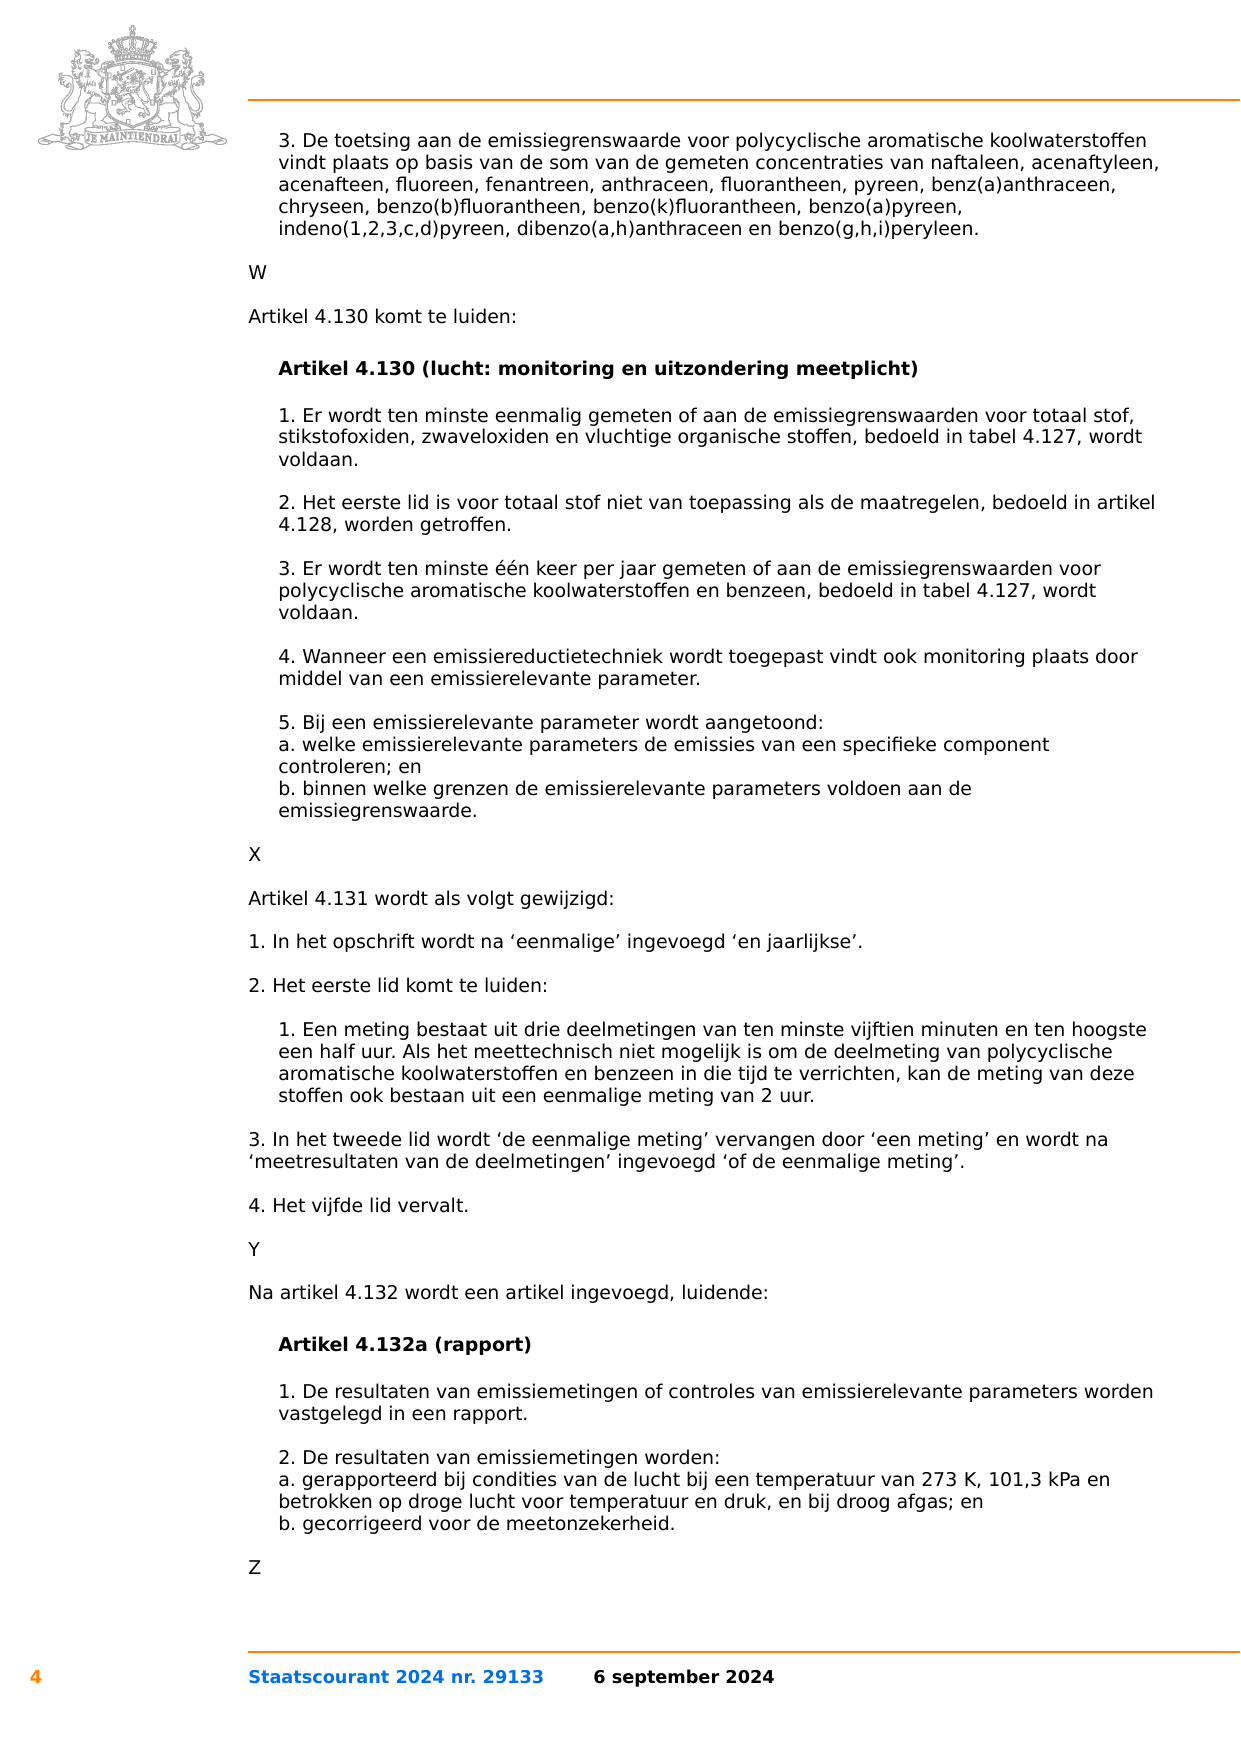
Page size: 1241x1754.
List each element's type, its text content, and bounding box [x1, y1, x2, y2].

text 1. De resultaten van emissiemetingen of controles van emissierelevante parameters worden vastgelegd in een rapport. [278, 1381, 1163, 1425]
subtitle Artikel 4.132a (rapport) [278, 1334, 1163, 1356]
text Z [248, 1557, 1163, 1579]
text 2. De resultaten van emissiemetingen worden: [278, 1447, 1163, 1469]
text 4. Wanneer een emissiereductietechniek wordt toegepast vindt ook monitoring plaats door middel van een emissierelevante parameter. [278, 646, 1163, 690]
text Artikel 4.130 komt te luiden: [248, 306, 1163, 327]
text Na artikel 4.132 wordt een artikel ingevoegd, luidende: [248, 1282, 1163, 1304]
text Y [248, 1238, 1163, 1260]
subtitle Artikel 4.130 (lucht: monitoring en uitzondering meetplicht) [278, 357, 1163, 379]
text a. gerapporteerd bij condities van de lucht bij een temperatuur van 273 K, 101,3 kPa en betrokken op droge lucht voor temperatuur en druk, en bij droog afgas; en [278, 1469, 1163, 1513]
text W [248, 262, 1163, 284]
text 1. Een meting bestaat uit drie deelmetingen van ten minste vijftien minuten en ten hoogste een half uur. Als het meettechnisch niet mogelijk is om de deelmeting van polycyclische aromatische koolwaterstoffen en benzeen in die tijd te verrichten, kan de meting van deze stoffen ook bestaan uit een eenmalige meting van 2 uur. [278, 1019, 1163, 1107]
text X [248, 843, 1163, 866]
text b. gecorrigeerd voor de meetonzekerheid. [278, 1513, 1163, 1535]
text 3. Er wordt ten minste één keer per jaar gemeten of aan de emissiegrenswaarden voor polycyclische aromatische koolwaterstoffen en benzeen, bedoeld in tabel 4.127, wordt voldaan. [278, 558, 1163, 624]
text a. welke emissierelevante parameters de emissies van een specifieke component controleren; en [278, 734, 1163, 778]
text 4. Het vijfde lid vervalt. [248, 1194, 1163, 1217]
text 2. Het eerste lid is voor totaal stof niet van toepassing als de maatregelen, bedoeld in artikel 4.128, worden getroffen. [278, 492, 1163, 536]
text 5. Bij een emissierelevante parameter wordt aangetoond: [278, 712, 1163, 734]
text 3. De toetsing aan de emissiegrenswaarde voor polycyclische aromatische koolwaterstoffen vindt plaats op basis van de som van de gemeten concentraties van naftaleen, acenaftyleen, acenafteen, fluoreen, fenantreen, anthraceen, fluorantheen, pyreen, benz(a)anthraceen, chryseen, benzo(b)fluorantheen, benzo(k)fluorantheen, benzo(a)pyreen, indeno(1,2,3,c,d)pyreen, dibenzo(a,h)anthraceen en benzo(g,h,i)peryleen. [278, 130, 1163, 240]
text 1. In het opschrift wordt na ‘eenmalige’ ingevoegd ‘en jaarlijkse’. [248, 931, 1163, 953]
picture [38, 25, 227, 150]
text Artikel 4.131 wordt als volgt gewijzigd: [248, 887, 1163, 909]
text b. binnen welke grenzen de emissierelevante parameters voldoen aan de emissiegrenswaarde. [278, 778, 1163, 822]
text 1. Er wordt ten minste eenmalig gemeten of aan de emissiegrenswaarden voor totaal stof, stikstofoxiden, zwaveloxiden en vluchtige organische stoffen, bedoeld in tabel 4.127, wordt voldaan. [278, 404, 1163, 470]
text 2. Het eerste lid komt te luiden: [248, 975, 1163, 997]
text 3. In het tweede lid wordt ‘de eenmalige meting’ vervangen door ‘een meting’ en wordt na ‘meetresultaten van de deelmetingen’ ingevoegd ‘of de eenmalige meting’. [248, 1129, 1163, 1173]
